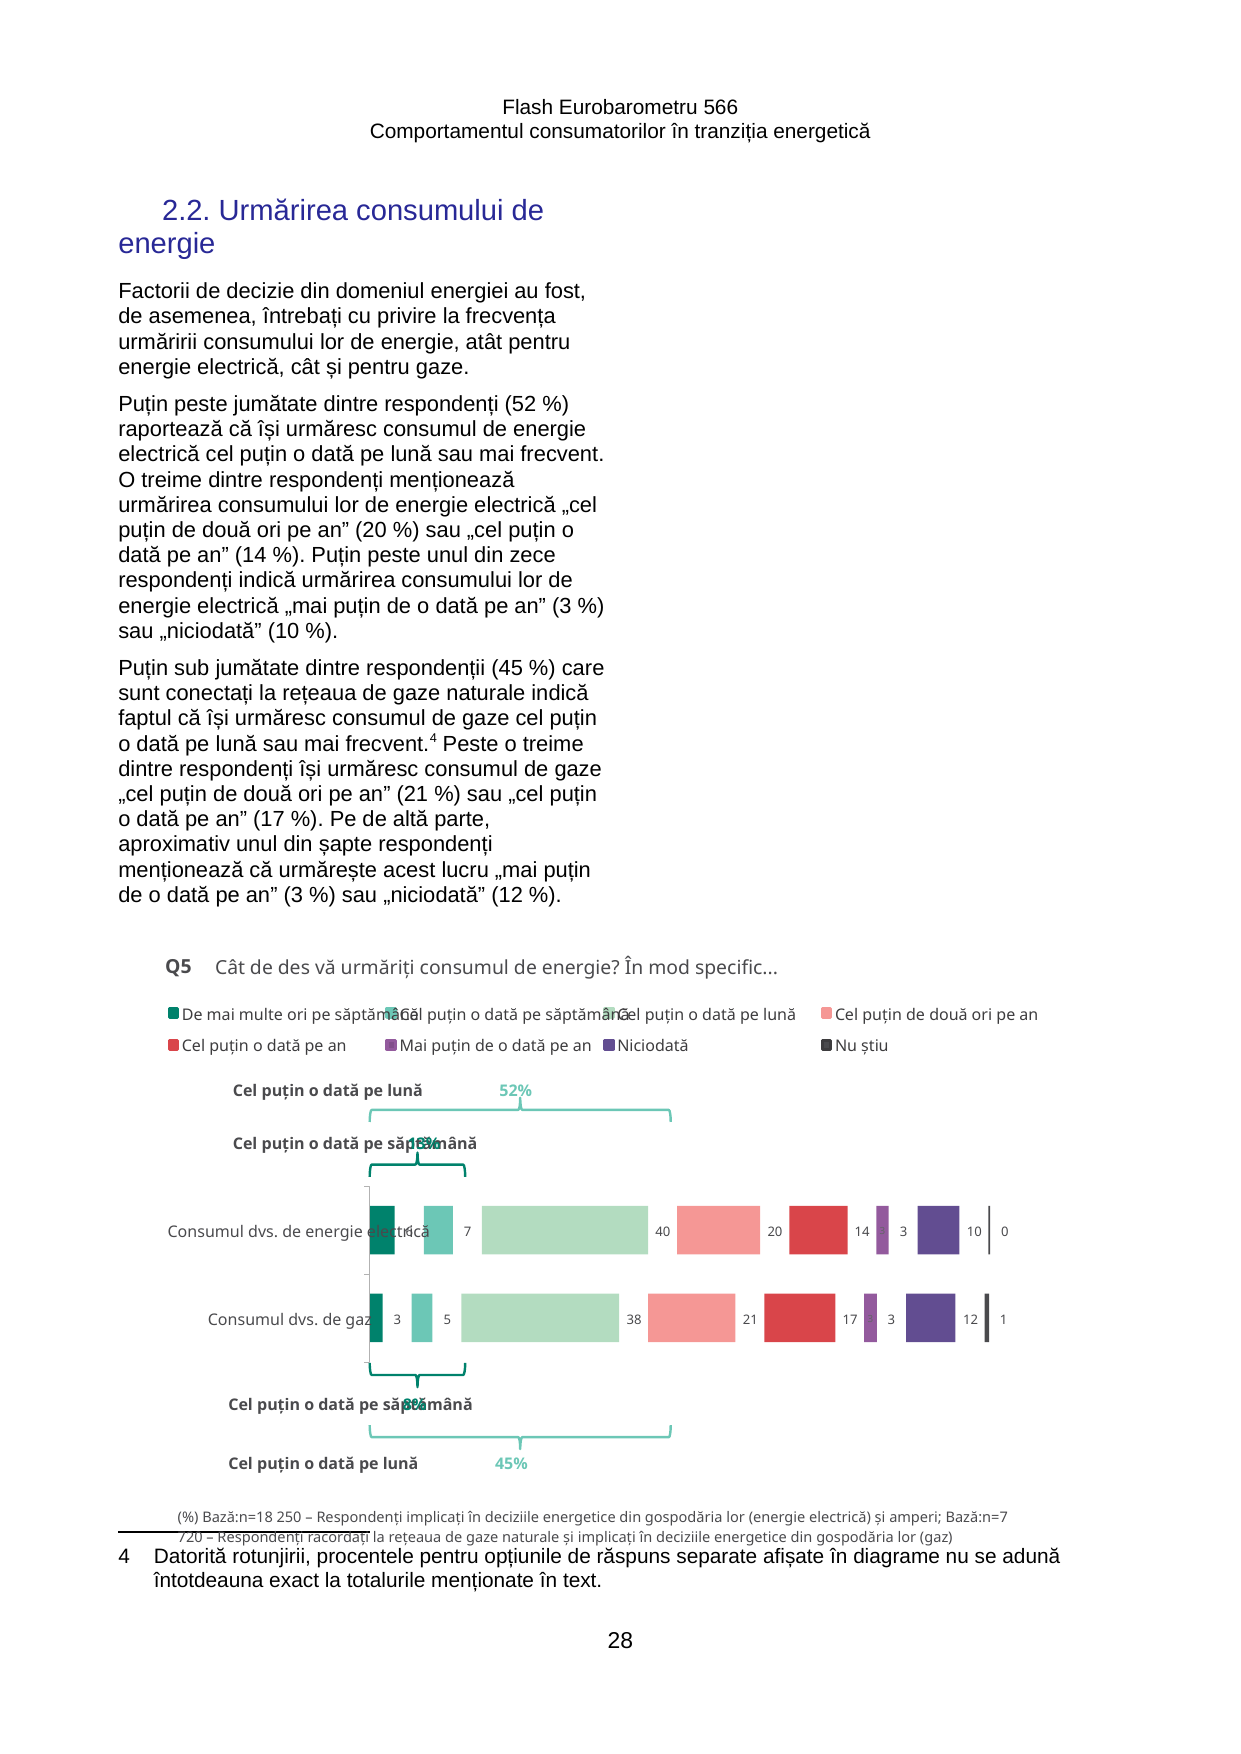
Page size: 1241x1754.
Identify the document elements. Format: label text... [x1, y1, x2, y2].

text Puțin sub jumătate dintre respondenții (45 %) care sunt conectați la rețeaua de gaze naturale indică faptul că își urmăresc consumul de gaze cel puțin o dată pe lună sau mai frecvent. Peste o treime dintre respondenți își urmăresc consumul de gaze „cel puțin de două ori pe an” (21 %) sau „cel puțin o dată pe an” (17 %). Pe de altă parte, aproximativ unul din șapte respondenți menționează că urmărește acest lucru „mai puțin de o dată pe an” (3 %) sau „niciodată” (12 %). [118, 655, 605, 907]
text Datorită rotunjirii, procentele pentru opțiunile de răspuns separate afișate în diagrame nu se adună întotdeauna exact la totalurile menționate în text. [118, 1544, 1122, 1592]
text Puțin peste jumătate dintre respondenți (52 %) raportează că își urmăresc consumul de energie electrică cel puțin o dată pe lună sau mai frecvent. O treime dintre respondenți menționează urmărirea consumului lor de energie electrică „cel puțin de două ori pe an” (20 %) sau „cel puțin o dată pe an” (14 %). Puțin peste unul din zece respondenți indică urmărirea consumului lor de energie electrică „mai puțin de o dată pe an” (3 %) sau „niciodată” (10 %). [118, 391, 605, 643]
text Factorii de decizie din domeniul energiei au fost, de asemenea, întrebați cu privire la frecvența urmăririi consumului lor de energie, atât pentru energie electrică, cât și pentru gaze. [118, 278, 605, 379]
subtitle 2.2. Urmărirea consumului de energie [118, 193, 605, 260]
